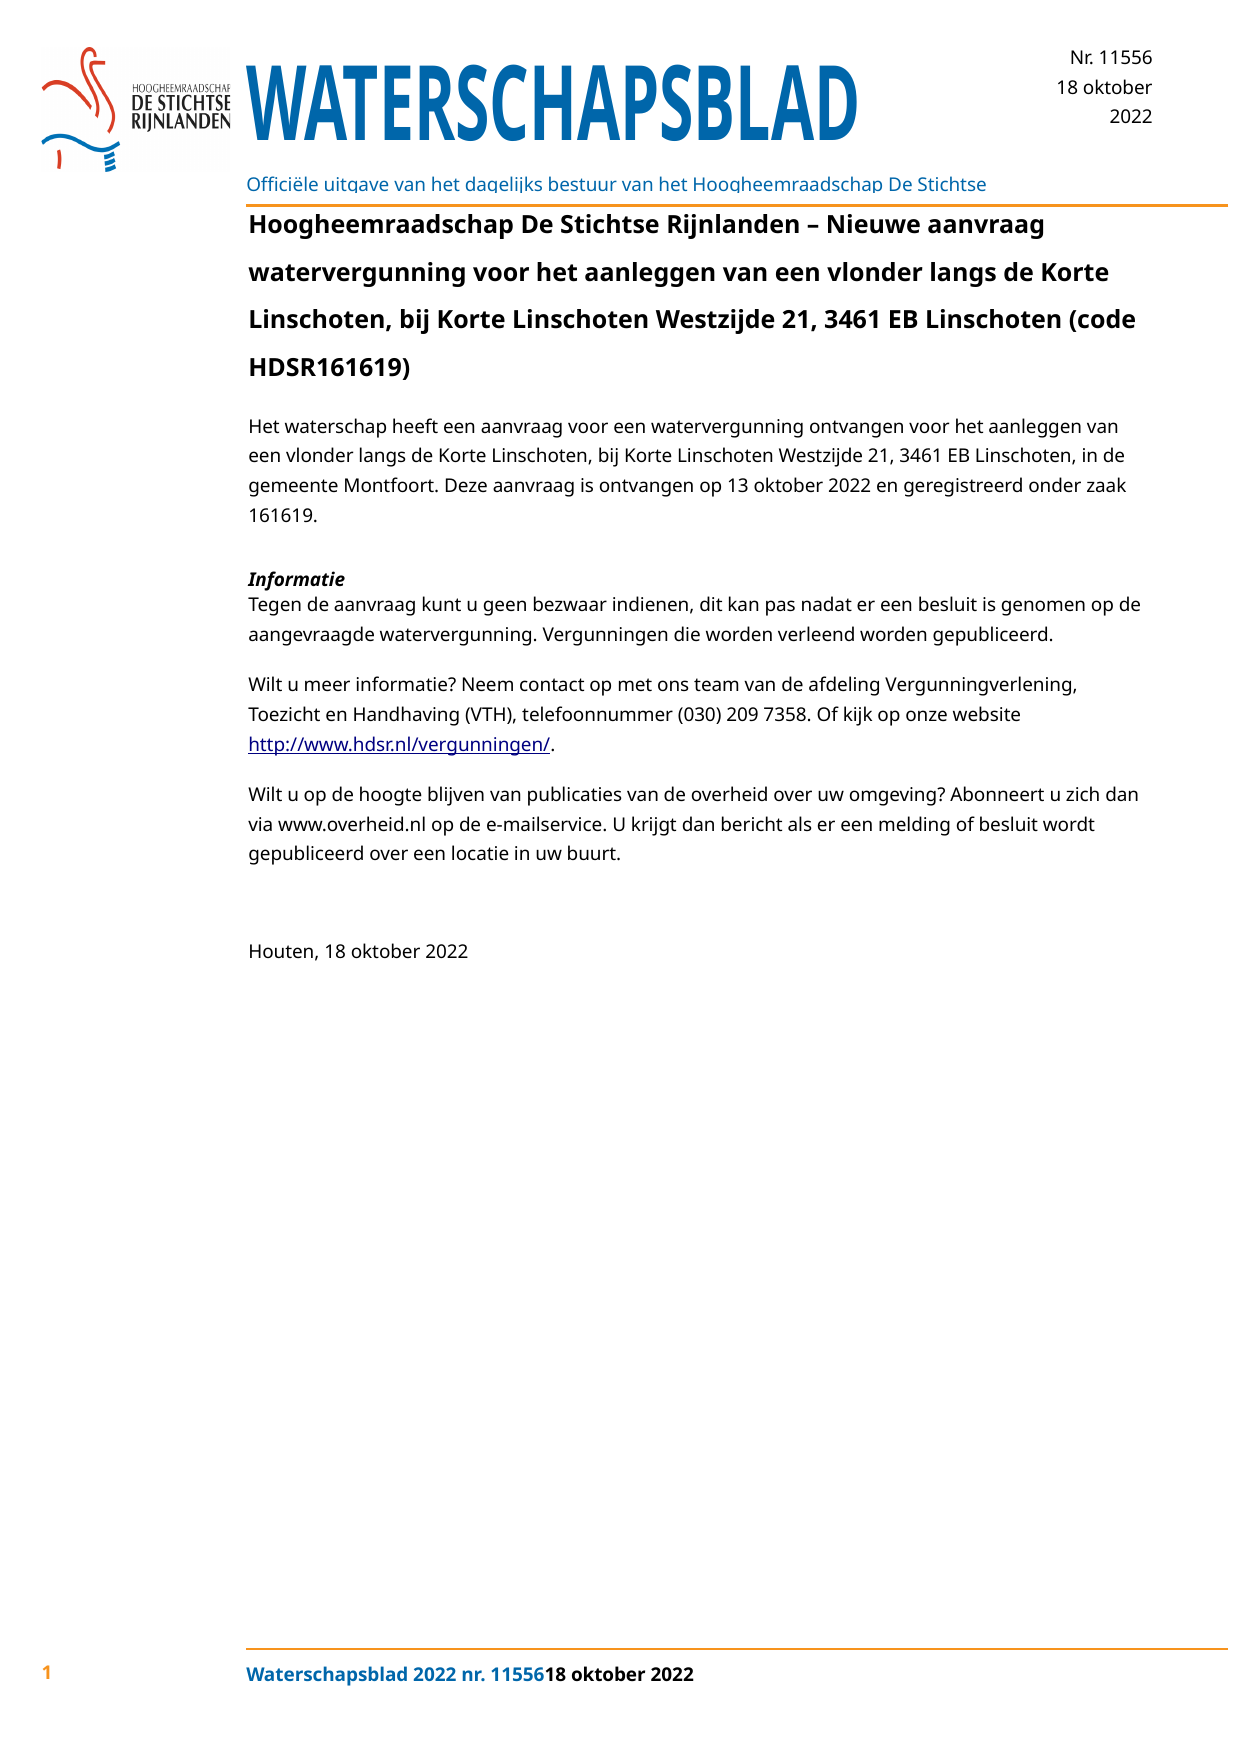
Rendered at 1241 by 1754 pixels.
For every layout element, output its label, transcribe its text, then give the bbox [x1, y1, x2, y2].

text Wilt u op de hoogte blijven van publicaties van de overheid over uw omgeving? Abonneert u zich dan via www.overheid.nl op de e-mailservice. U krijgt dan bericht als er een melding of besluit wordt gepubliceerd over een locatie in uw buurt. [248, 781, 1152, 866]
picture [41, 47, 231, 172]
text Wilt u meer informatie? Neem contact op met ons team van de afdeling Vergunningverlening, Toezicht en Handhaving (VTH), telefoonnummer (030) 209 7358. Of kijk op onze website http://www.hdsr.nl/vergunningen/. [248, 672, 1152, 756]
text Tegen de aanvraag kunt u geen bezwaar indienen, dit kan pas nadat er een besluit is genomen op de aangevraagde watervergunning. Vergunningen die worden verleend worden gepubliceerd. [248, 592, 1152, 647]
text Informatie [248, 566, 1152, 592]
text Het waterschap heeft een aanvraag voor een watervergunning ontvangen voor het aanleggen van een vlonder langs de Korte Linschoten, bij Korte Linschoten Westzijde 21, 3461 EB Linschoten, in de gemeente Montfoort. Deze aanvraag is ontvangen op 13 oktober 2022 en geregistreerd onder zaak 161619. [248, 413, 1152, 528]
text Houten, 18 oktober 2022 [248, 938, 1152, 964]
text Hoogheemraadschap De Stichtse Rijnlanden – Nieuwe aanvraag watervergunning voor het aanleggen van een vlonder langs de Korte Linschoten, bij Korte Linschoten Westzijde 21, 3461 EB Linschoten (code HDSR161619) [248, 207, 1152, 384]
